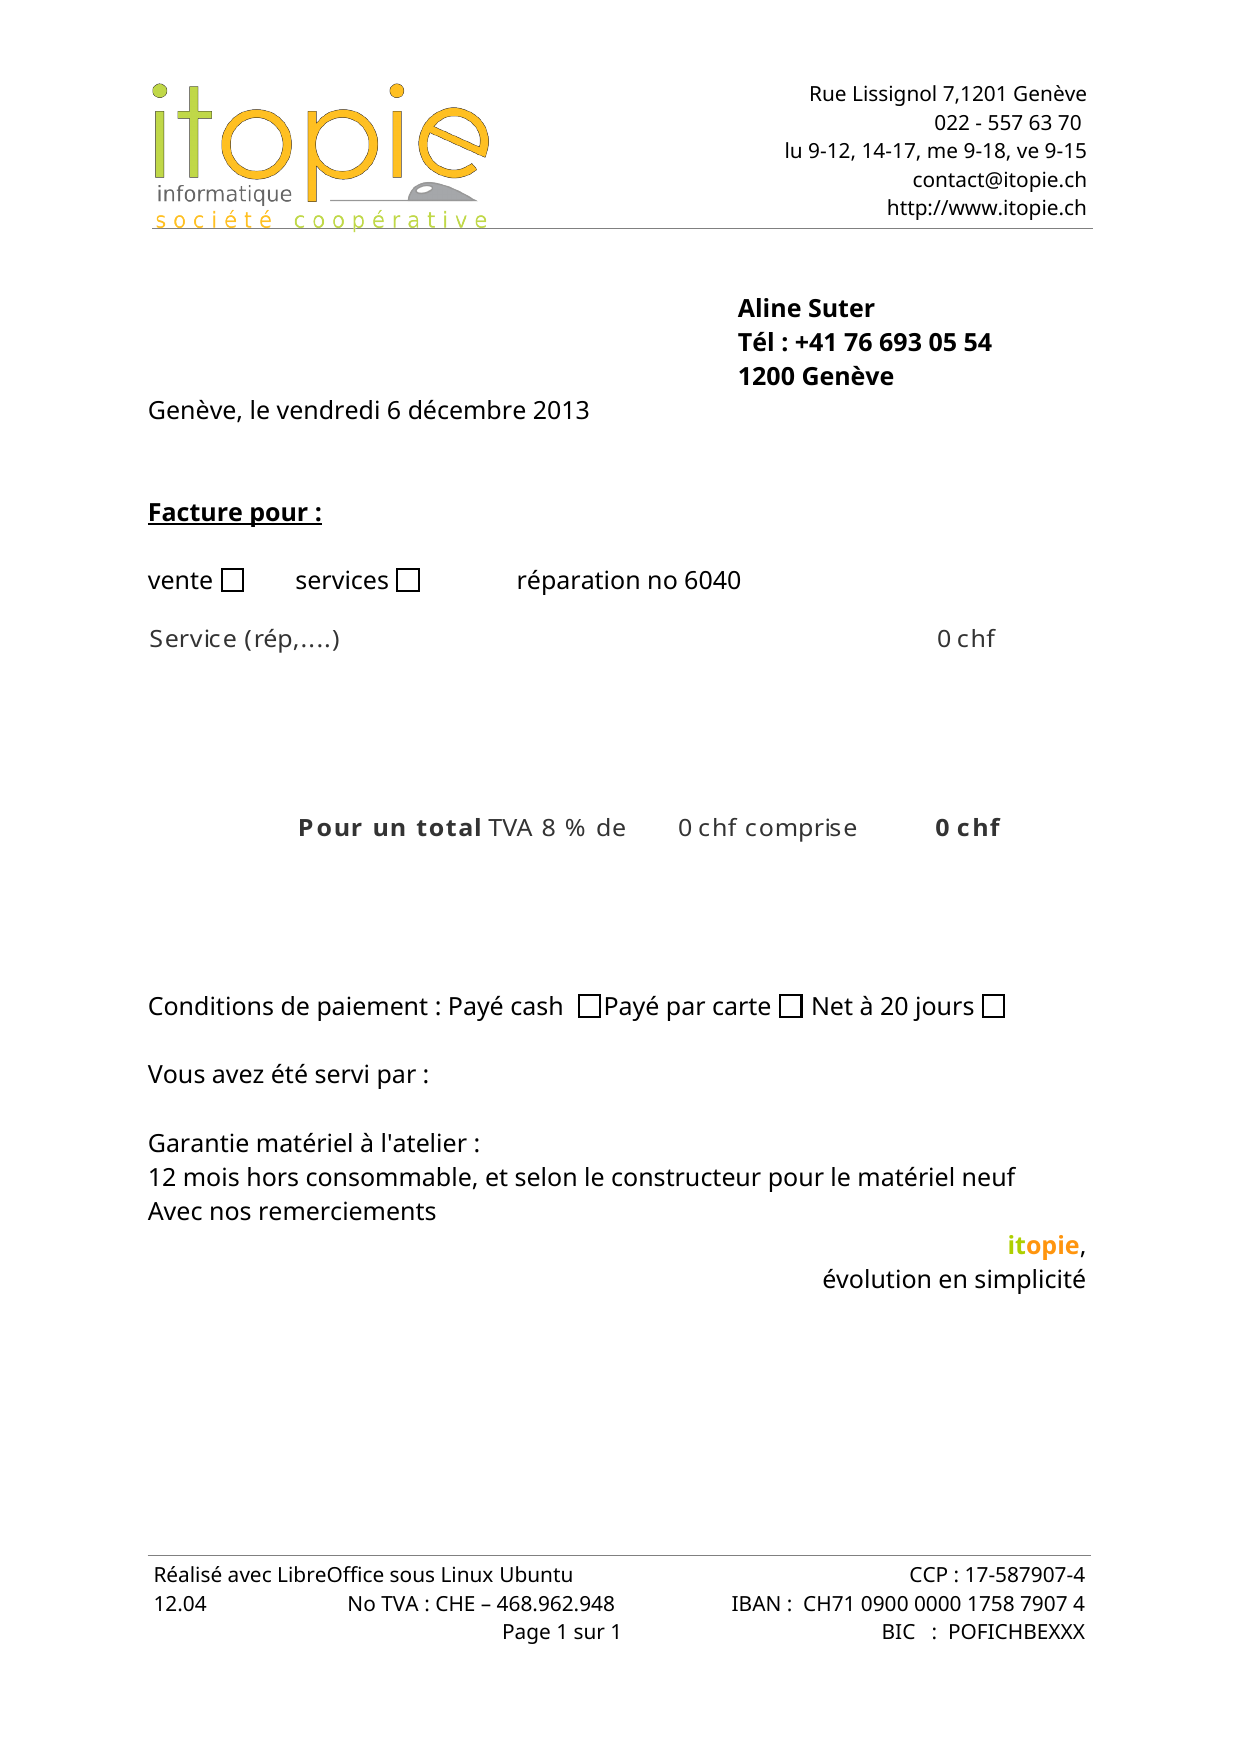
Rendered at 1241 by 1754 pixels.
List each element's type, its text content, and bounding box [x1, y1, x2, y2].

text 12 mois hors consommable, et selon le constructeur pour le matériel neuf [148, 1159, 1093, 1193]
text 1200 Genève [148, 358, 1093, 392]
picture [138, 72, 500, 244]
text Aline Suter [148, 290, 1093, 324]
text Genève, le vendredi 6 décembre 2013 [148, 392, 1093, 427]
text évolution en simplicité [148, 1262, 1093, 1296]
text Tél : +41 76 693 05 54 [148, 324, 1093, 358]
text Garantie matériel à l'atelier : [148, 1125, 1093, 1159]
text Conditions de paiement : Payé cash Payé par carte Net à 20 jours [148, 989, 1093, 1023]
text Avec nos remerciements [148, 1193, 1093, 1227]
text Vous avez été servi par : [148, 1057, 1093, 1091]
text vente services réparation no 6040 [148, 563, 1093, 597]
text Facture pour : [148, 495, 1093, 529]
text itopie, [148, 1227, 1093, 1262]
